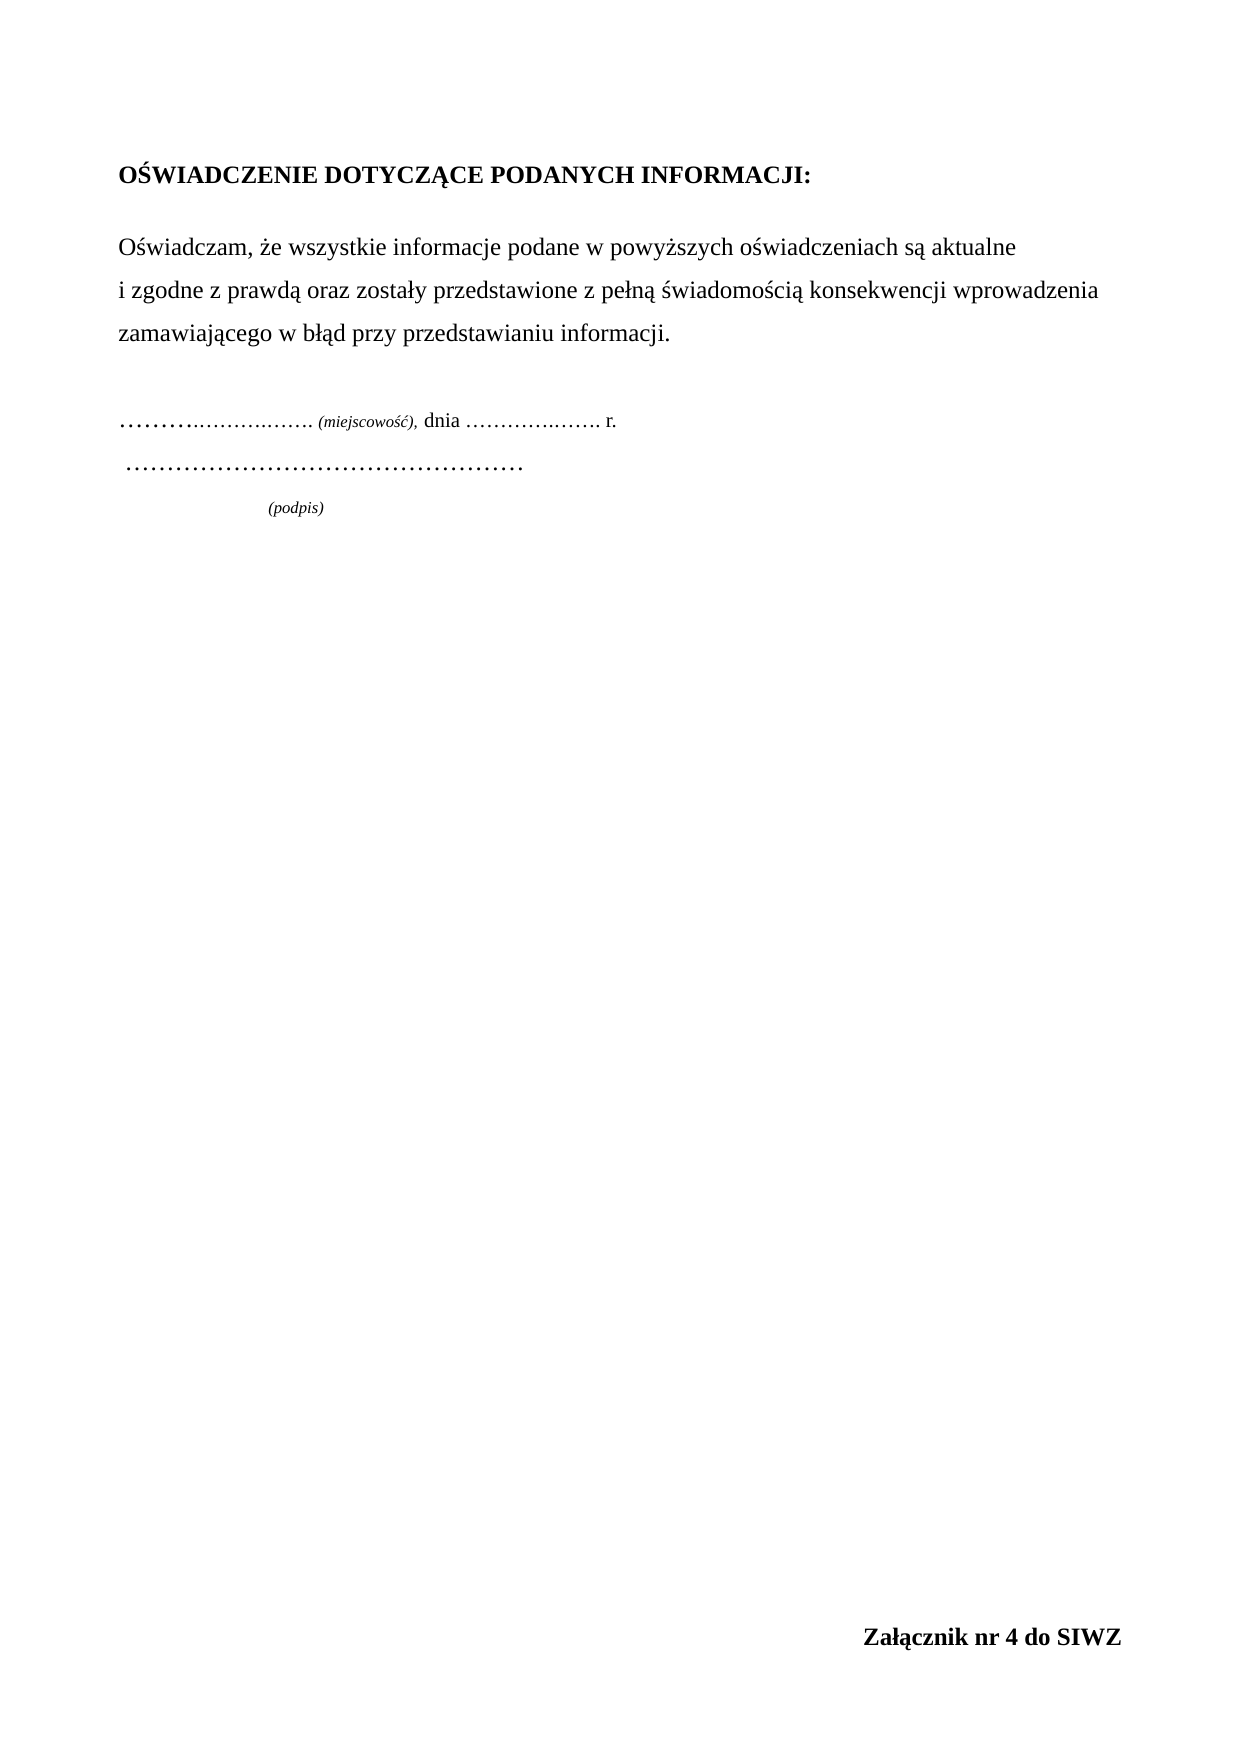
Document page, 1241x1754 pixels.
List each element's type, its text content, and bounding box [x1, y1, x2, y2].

text ……….……….……. (miejscowość), dnia ………….……. r. [118, 404, 1122, 433]
text (podpis) [118, 491, 1122, 519]
text OŚWIADCZENIE DOTYCZĄCE PODANYCH INFORMACJI: [118, 160, 1122, 189]
text Oświadczam, że wszystkie informacje podane w powyższych oświadczeniach są aktualne i zgodne z prawdą oraz zostały przedstawione z pełną świadomością konsekwencji wprowadzenia zamawiającego w błąd przy przedstawianiu informacji. [118, 232, 1122, 347]
text Załącznik nr 4 do SIWZ [738, 1622, 1122, 1650]
text ………………………………………… [118, 447, 1122, 476]
